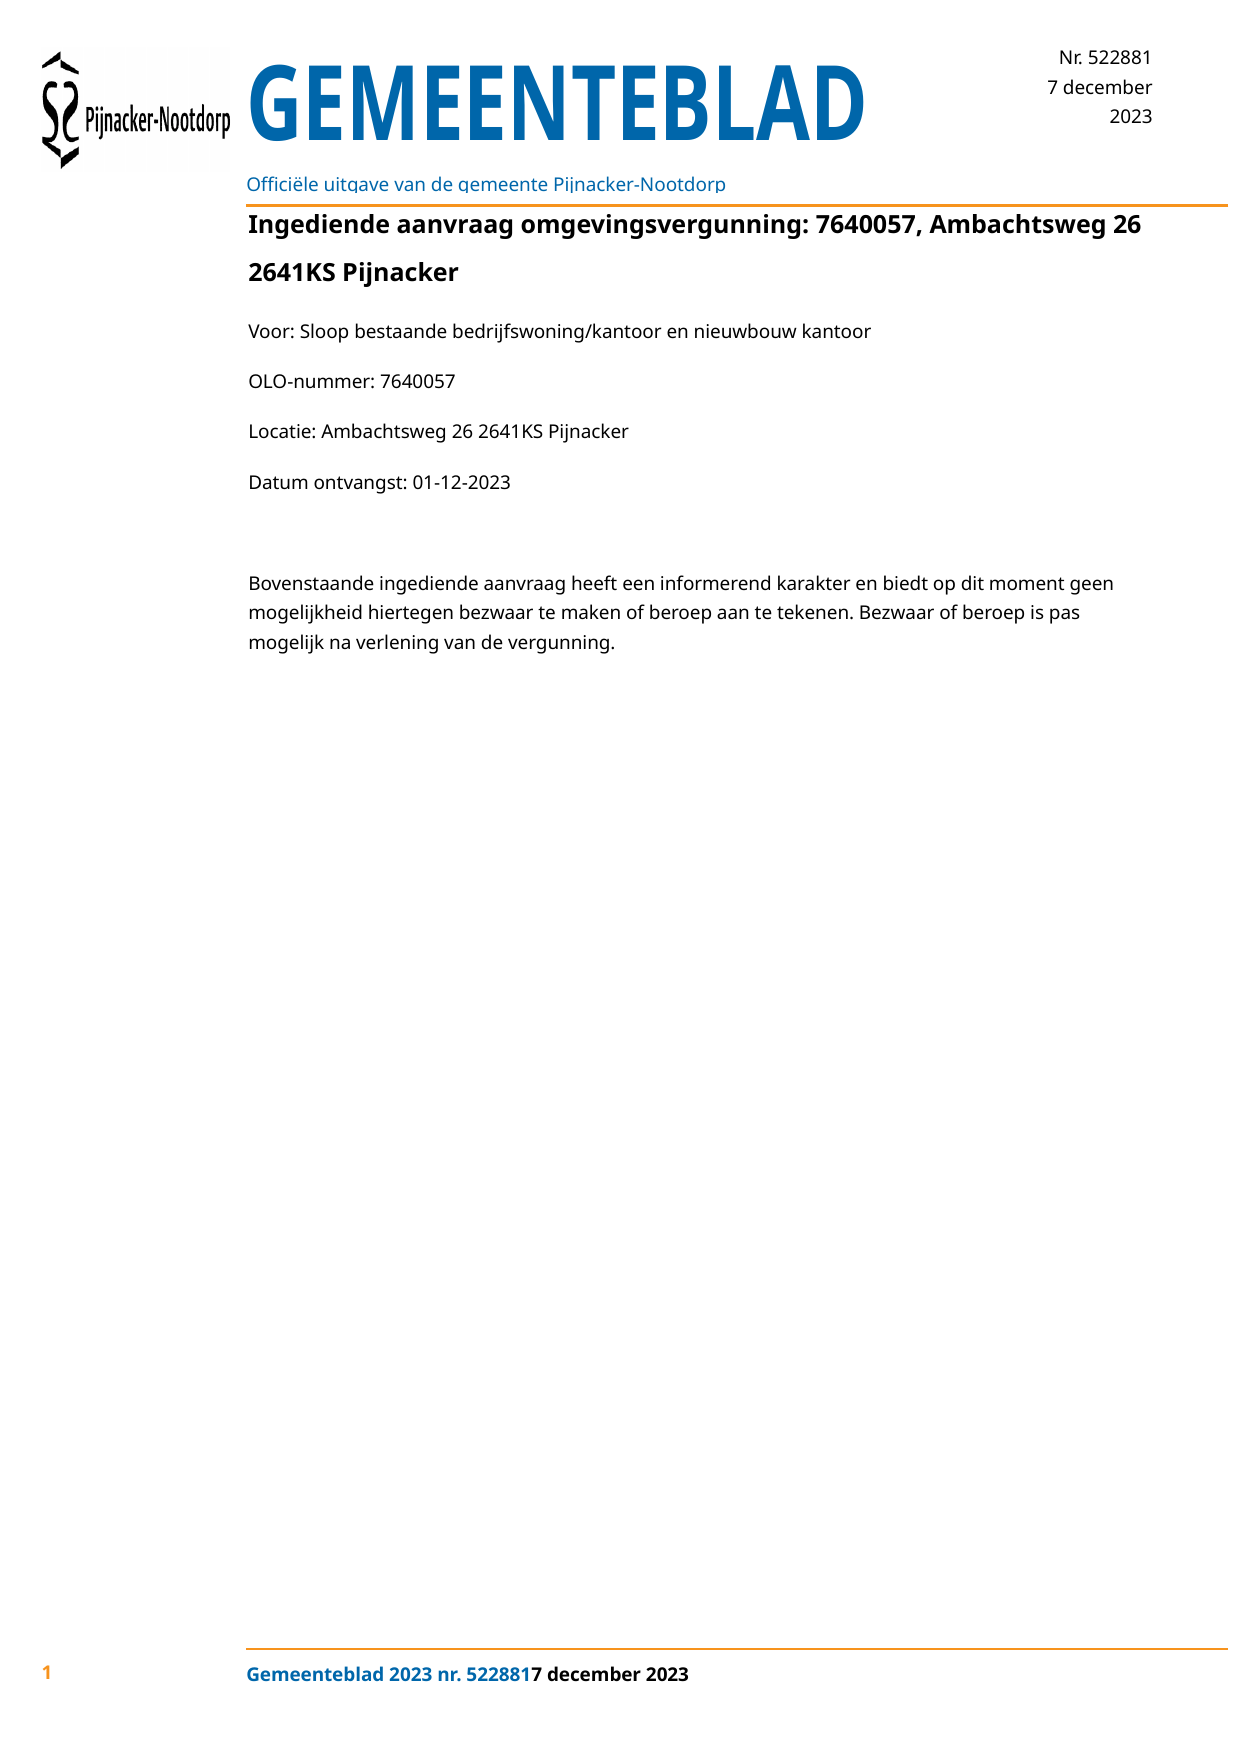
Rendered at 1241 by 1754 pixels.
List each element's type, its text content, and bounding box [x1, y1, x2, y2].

picture [41, 47, 231, 172]
text Ingediende aanvraag omgevingsvergunning: 7640057, Ambachtsweg 26 2641KS Pijnacker [248, 207, 1152, 288]
text OLO-nummer: 7640057 [248, 368, 1152, 394]
text Locatie: Ambachtsweg 26 2641KS Pijnacker [248, 419, 1152, 444]
text Datum ontvangst: 01-12-2023 [248, 469, 1152, 495]
text Bovenstaande ingediende aanvraag heeft een informerend karakter en biedt op dit moment geen mogelijkheid hiertegen bezwaar te maken of beroep aan te tekenen. Bezwaar of beroep is pas mogelijk na verlening van de vergunning. [248, 570, 1152, 655]
text Voor: Sloop bestaande bedrijfswoning/kantoor en nieuwbouw kantoor [248, 318, 1152, 344]
